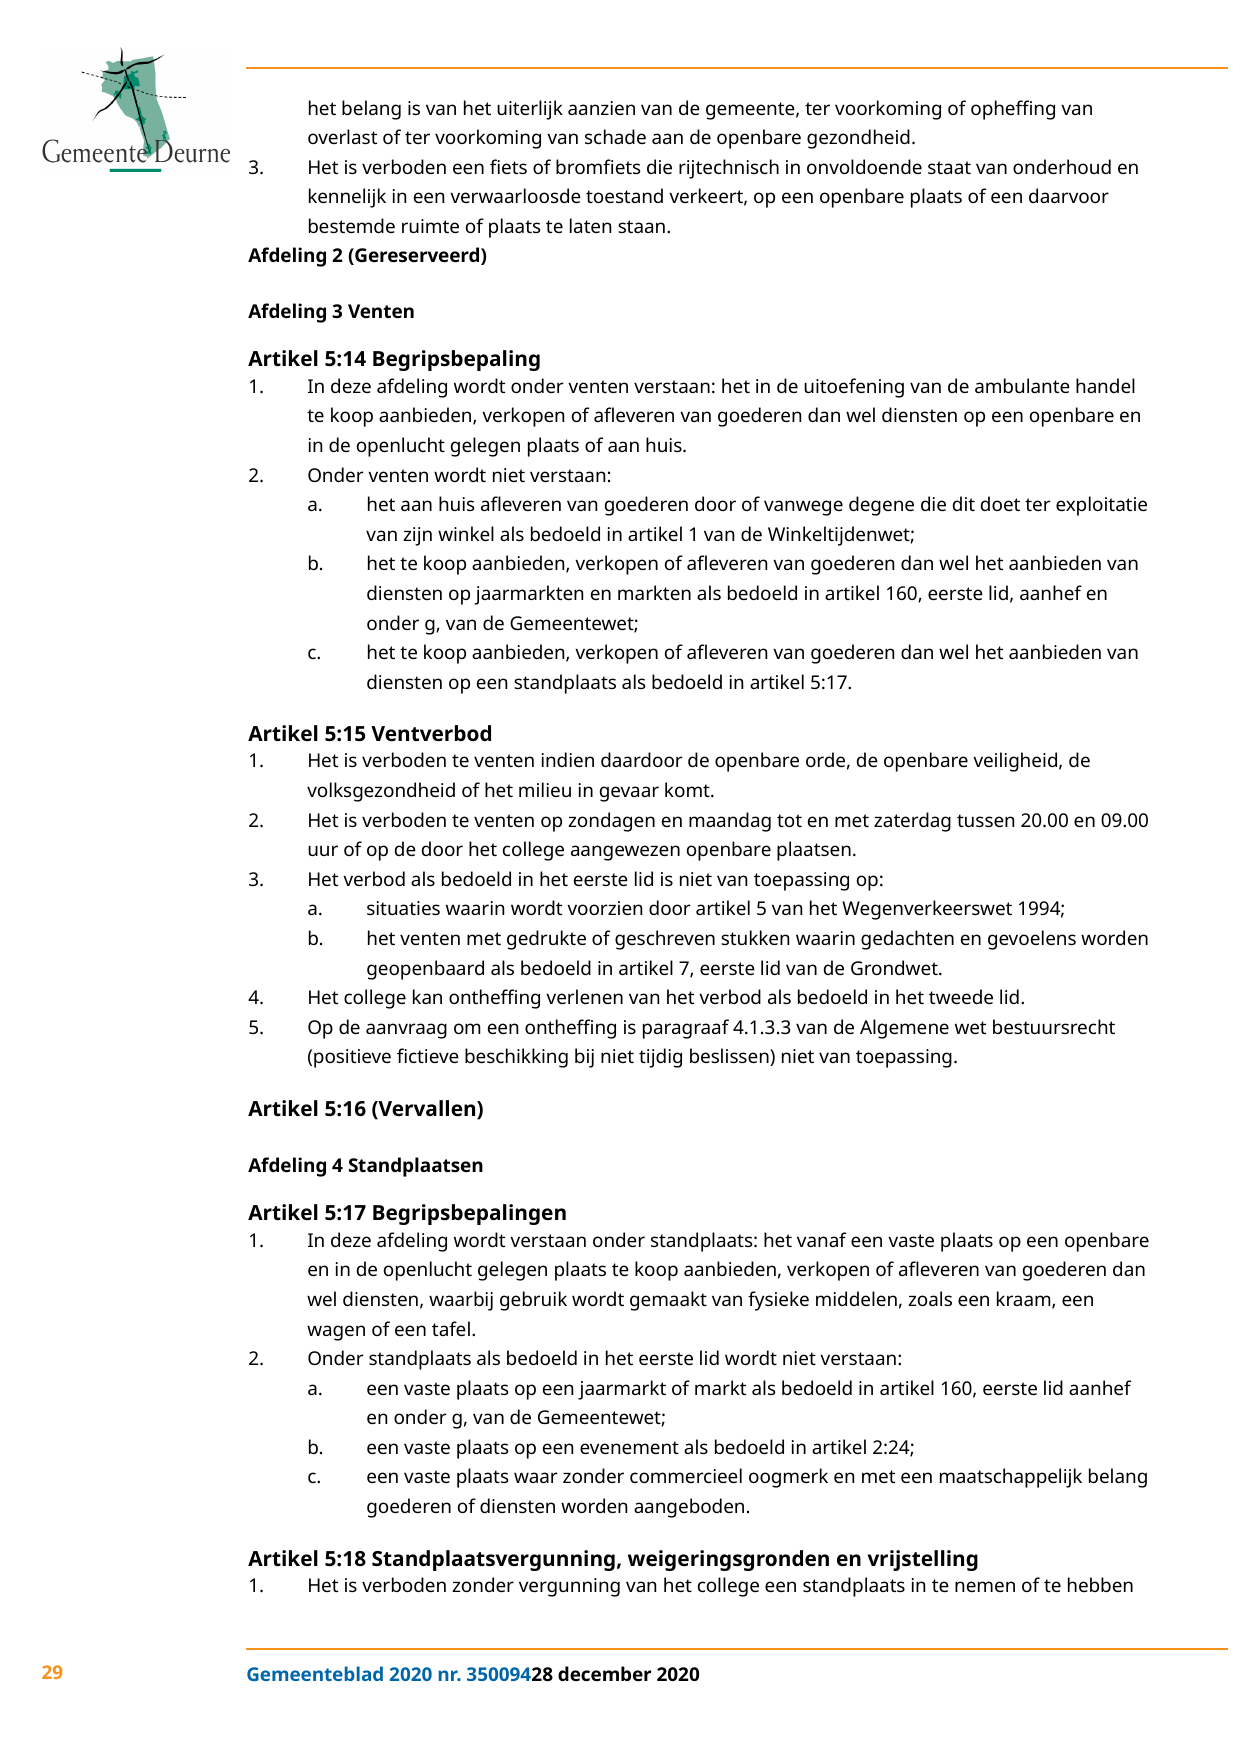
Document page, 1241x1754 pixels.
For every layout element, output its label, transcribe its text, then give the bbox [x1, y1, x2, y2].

list het te koop aanbieden, verkopen of afleveren van goederen dan wel het aanbieden van diensten op jaarmarkten en markten als bedoeld in artikel 160, eerste lid, aanhef en onder g, van de Gemeentewet; [307, 551, 1152, 635]
text Afdeling 4 Standplaatsen [248, 1152, 1152, 1178]
list Onder venten wordt niet verstaan: [248, 462, 1152, 487]
list het venten met gedrukte of geschreven stukken waarin gedachten en gevoelens worden geopenbaard als bedoeld in artikel 7, eerste lid van de Grondwet. [307, 925, 1152, 981]
list het belang is van het uiterlijk aanzien van de gemeente, ter voorkoming of opheffing van overlast of ter voorkoming van schade aan de openbare gezondheid. [248, 95, 1152, 150]
list situaties waarin wordt voorzien door artikel 5 van het Wegenverkeerswet 1994; [307, 896, 1152, 921]
list Het is verboden te venten indien daardoor de openbare orde, de openbare veiligheid, de volksgezondheid of het milieu in gevaar komt. [248, 748, 1152, 803]
text Artikel 5:15 Ventverbod [248, 719, 1152, 748]
list een vaste plaats waar zonder commercieel oogmerk en met een maatschappelijk belang goederen of diensten worden aangeboden. [307, 1464, 1152, 1519]
list Het is verboden te venten op zondagen en maandag tot en met zaterdag tussen 20.00 en 09.00 uur of op de door het college aangewezen openbare plaatsen. [248, 807, 1152, 862]
list In deze afdeling wordt onder venten verstaan: het in de uitoefening van de ambulante handel te koop aanbieden, verkopen of afleveren van goederen dan wel diensten op een openbare en in de openlucht gelegen plaats of aan huis. [248, 373, 1152, 458]
list Op de aanvraag om een ontheffing is paragraaf 4.1.3.3 van de Algemene wet bestuursrecht (positieve fictieve beschikking bij niet tijdig beslissen) niet van toepassing. [248, 1014, 1152, 1069]
list een vaste plaats op een evenement als bedoeld in artikel 2:24; [307, 1434, 1152, 1460]
list het te koop aanbieden, verkopen of afleveren van goederen dan wel het aanbieden van diensten op een standplaats als bedoeld in artikel 5:17. [307, 639, 1152, 694]
list In deze afdeling wordt verstaan onder standplaats: het vanaf een vaste plaats op een openbare en in de openlucht gelegen plaats te koop aanbieden, verkopen of afleveren van goederen dan wel diensten, waarbij gebruik wordt gemaakt van fysieke middelen, zoals een kraam, een wagen of een tafel. [248, 1227, 1152, 1341]
text Afdeling 2 (Gereserveerd) [248, 243, 1152, 268]
text Artikel 5:14 Begripsbepaling [248, 344, 1152, 373]
list Het college kan ontheffing verlenen van het verbod als bedoeld in het tweede lid. [248, 984, 1152, 1010]
text Afdeling 3 Venten [248, 298, 1152, 324]
list een vaste plaats op een jaarmarkt of markt als bedoeld in artikel 160, eerste lid aanhef en onder g, van de Gemeentewet; [307, 1375, 1152, 1430]
picture [41, 47, 231, 172]
list Het is verboden een fiets of bromfiets die rijtechnisch in onvoldoende staat van onderhoud en kennelijk in een verwaarloosde toestand verkeert, op een openbare plaats of een daarvoor bestemde ruimte of plaats te laten staan. [248, 154, 1152, 239]
list het aan huis afleveren van goederen door of vanwege degene die dit doet ter exploitatie van zijn winkel als bedoeld in artikel 1 van de Winkeltijdenwet; [307, 491, 1152, 547]
list Onder standplaats als bedoeld in het eerste lid wordt niet verstaan: [248, 1345, 1152, 1371]
list Het verbod als bedoeld in het eerste lid is niet van toepassing op: [248, 866, 1152, 892]
text Artikel 5:16 (Vervallen) [248, 1094, 1152, 1122]
list Het is verboden zonder vergunning van het college een standplaats in te nemen of te hebben [248, 1572, 1152, 1598]
text Artikel 5:18 Standplaatsvergunning, weigeringsgronden en vrijstelling [248, 1544, 1152, 1572]
text Artikel 5:17 Begripsbepalingen [248, 1198, 1152, 1227]
